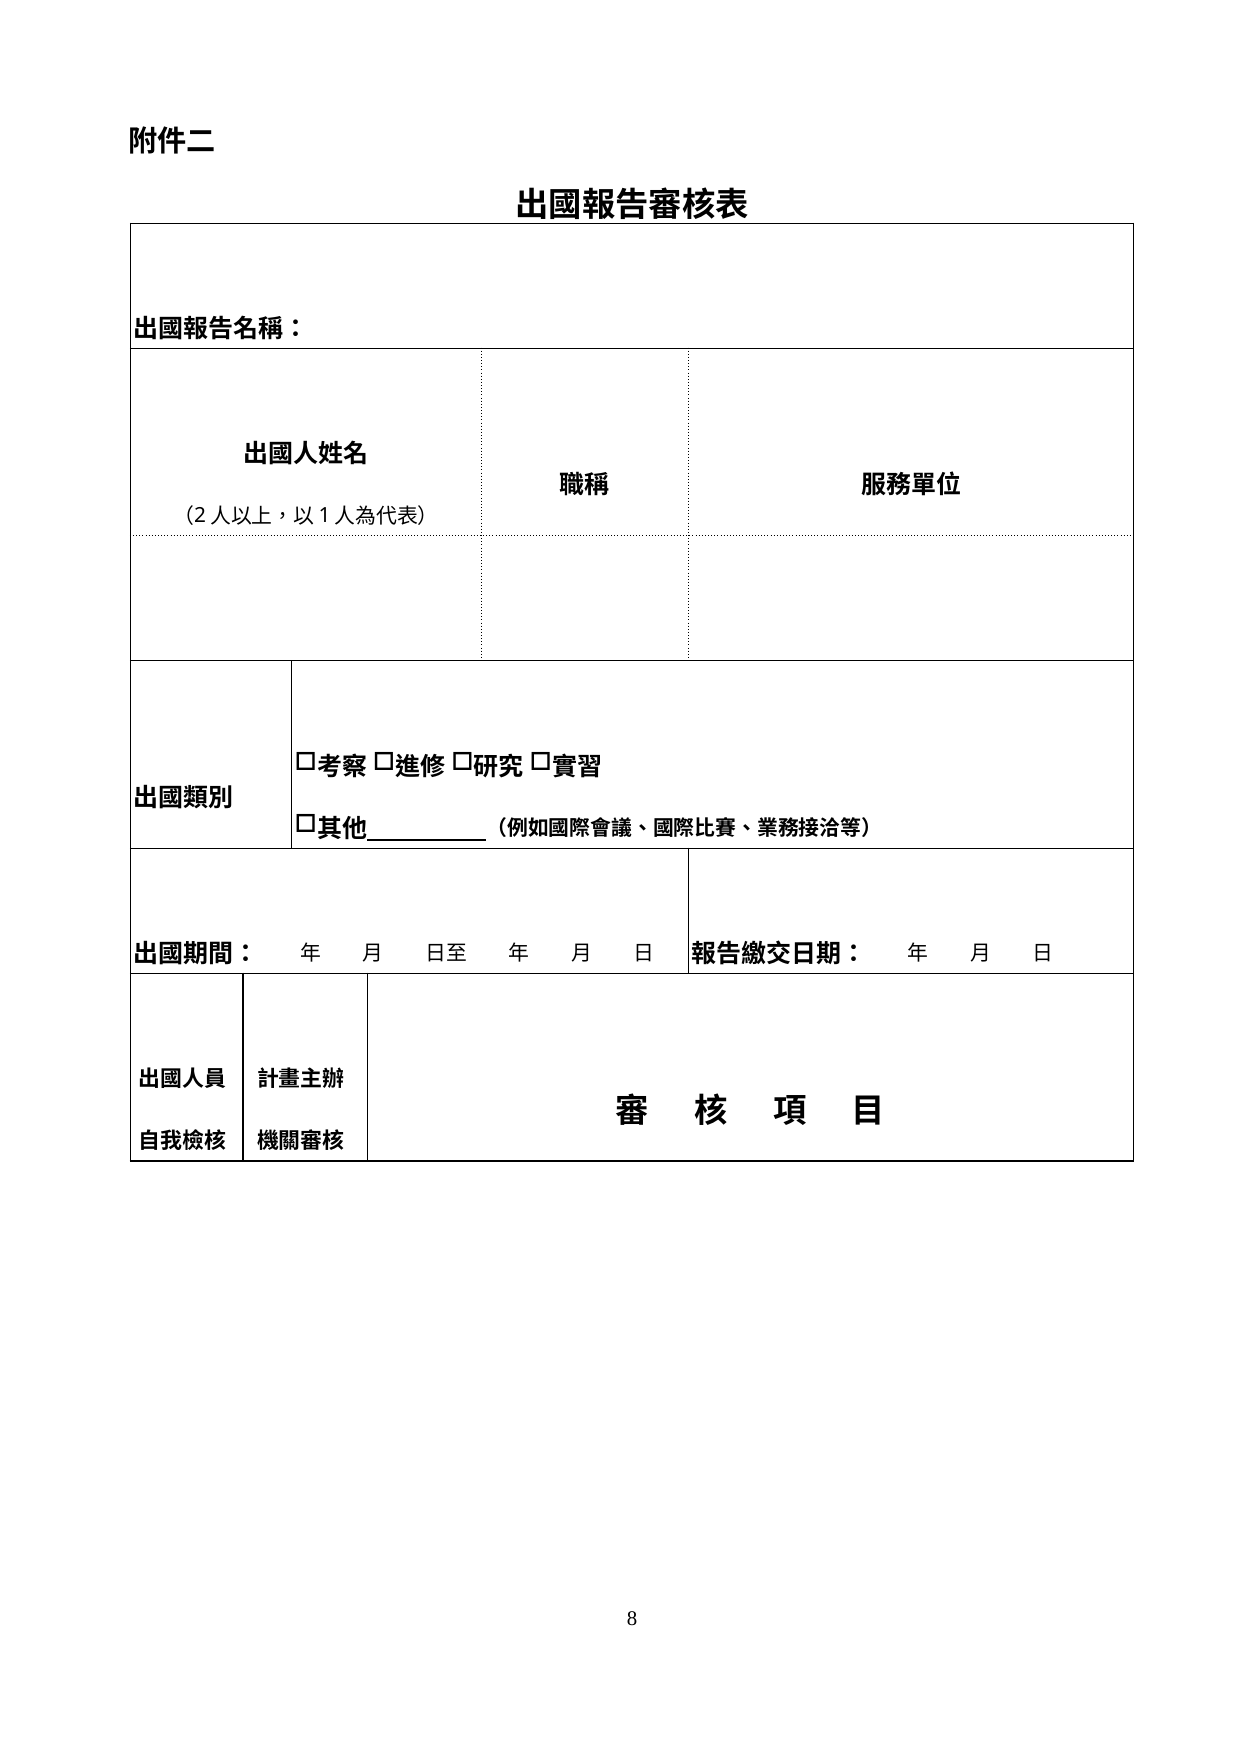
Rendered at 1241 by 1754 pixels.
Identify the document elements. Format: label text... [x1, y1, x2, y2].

table_cell 出國類別 [131, 661, 291, 847]
table_cell [481, 535, 688, 660]
table_cell 考察 進修 研究 實習 其他 （例如國際會議、國際比賽、業務接洽等） [292, 661, 1133, 847]
table_cell 出國人姓名 （2人以上，以1人為代表） [131, 349, 481, 535]
table_cell 服務單位 [688, 349, 1133, 535]
table_cell 職稱 [481, 349, 688, 535]
table_cell 審 核 項 目 [368, 974, 1133, 1160]
table_cell 報告繳交日期： 年 月 日 [689, 849, 1133, 972]
table_header 出國報告名稱： [131, 224, 1133, 347]
table_cell 出國人員自我檢核 [131, 974, 242, 1160]
table_cell 出國期間： 年 月 日至 年 月 日 [131, 849, 688, 972]
table_cell [131, 535, 481, 660]
text 附件二 [128, 97, 1098, 160]
table_cell [688, 535, 1133, 660]
text 出國報告審核表 [165, 160, 1098, 222]
table_cell 計畫主辦機關審核 [244, 974, 367, 1160]
